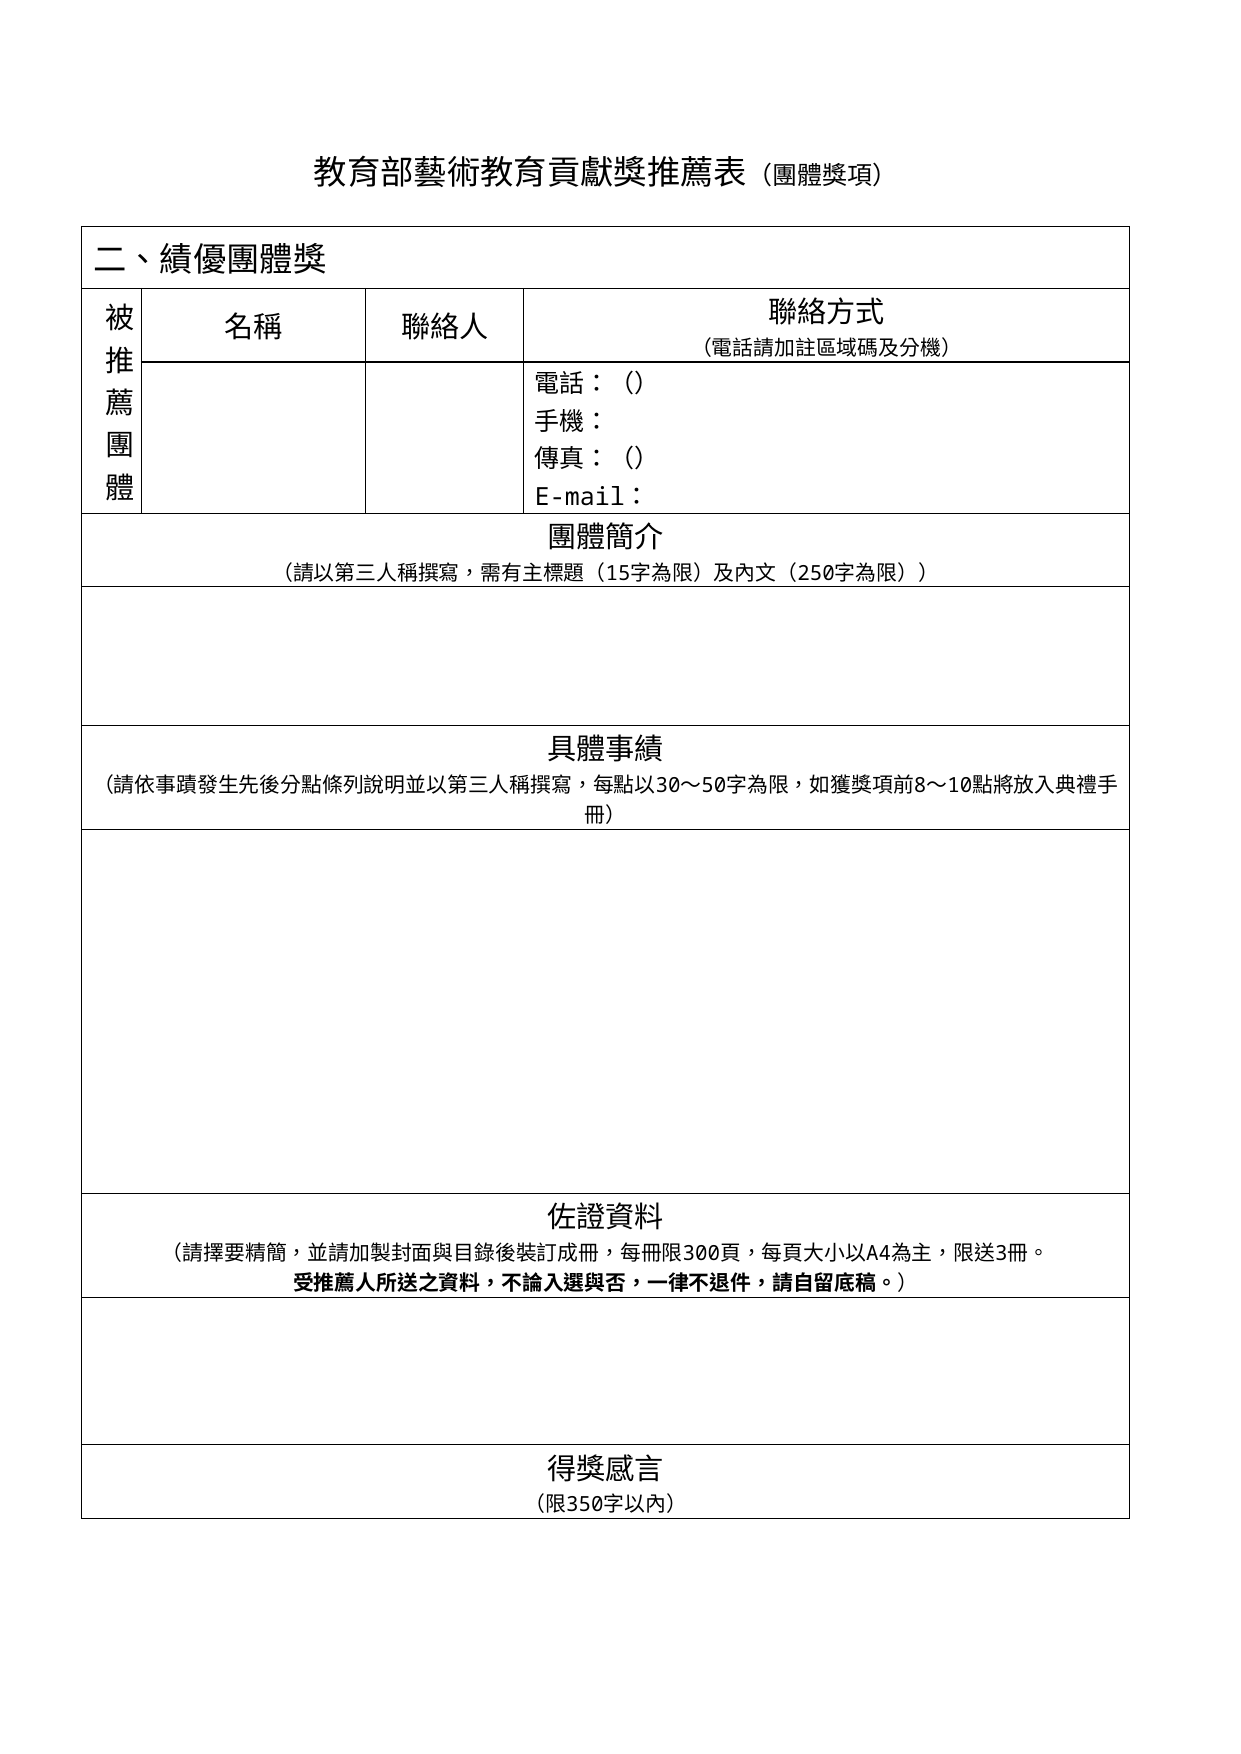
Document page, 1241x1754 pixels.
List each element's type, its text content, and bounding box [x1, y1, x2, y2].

table_cell 電話：（） 手機： 傳真：（） E-mail： [524, 363, 1129, 512]
table_cell 名稱 [142, 289, 365, 361]
table_cell 佐證資料 （請擇要精簡，並請加製封面與目錄後裝訂成冊，每冊限300頁，每頁大小以A4為主，限送3冊。 受推薦人所送之資料，不論入選與否，一律不退件，請自留底稿。） [82, 1194, 1129, 1297]
table_cell 得獎感言 （限350字以內） [82, 1445, 1129, 1518]
table_cell 被推薦團體 [82, 289, 141, 512]
table_cell 團體簡介 （請以第三人稱撰寫，需有主標題（15字為限）及內文（250字為限）） [82, 514, 1129, 586]
table_cell [82, 587, 1129, 725]
table_cell [142, 363, 365, 512]
table_cell 聯絡方式 （電話請加註區域碼及分機） [524, 289, 1129, 361]
table_header 二、績優團體獎 [82, 227, 1129, 288]
table_cell [82, 830, 1129, 1193]
table_cell [82, 1298, 1129, 1444]
table_cell 具體事績 （請依事蹟發生先後分點條列說明並以第三人稱撰寫，每點以30～50字為限，如獲獎項前8～10點將放入典禮手冊） [82, 726, 1129, 829]
table_cell 聯絡人 [366, 289, 523, 361]
table_cell [366, 363, 523, 512]
text 教育部藝術教育貢獻獎推薦表（團體獎項） [68, 146, 1143, 194]
